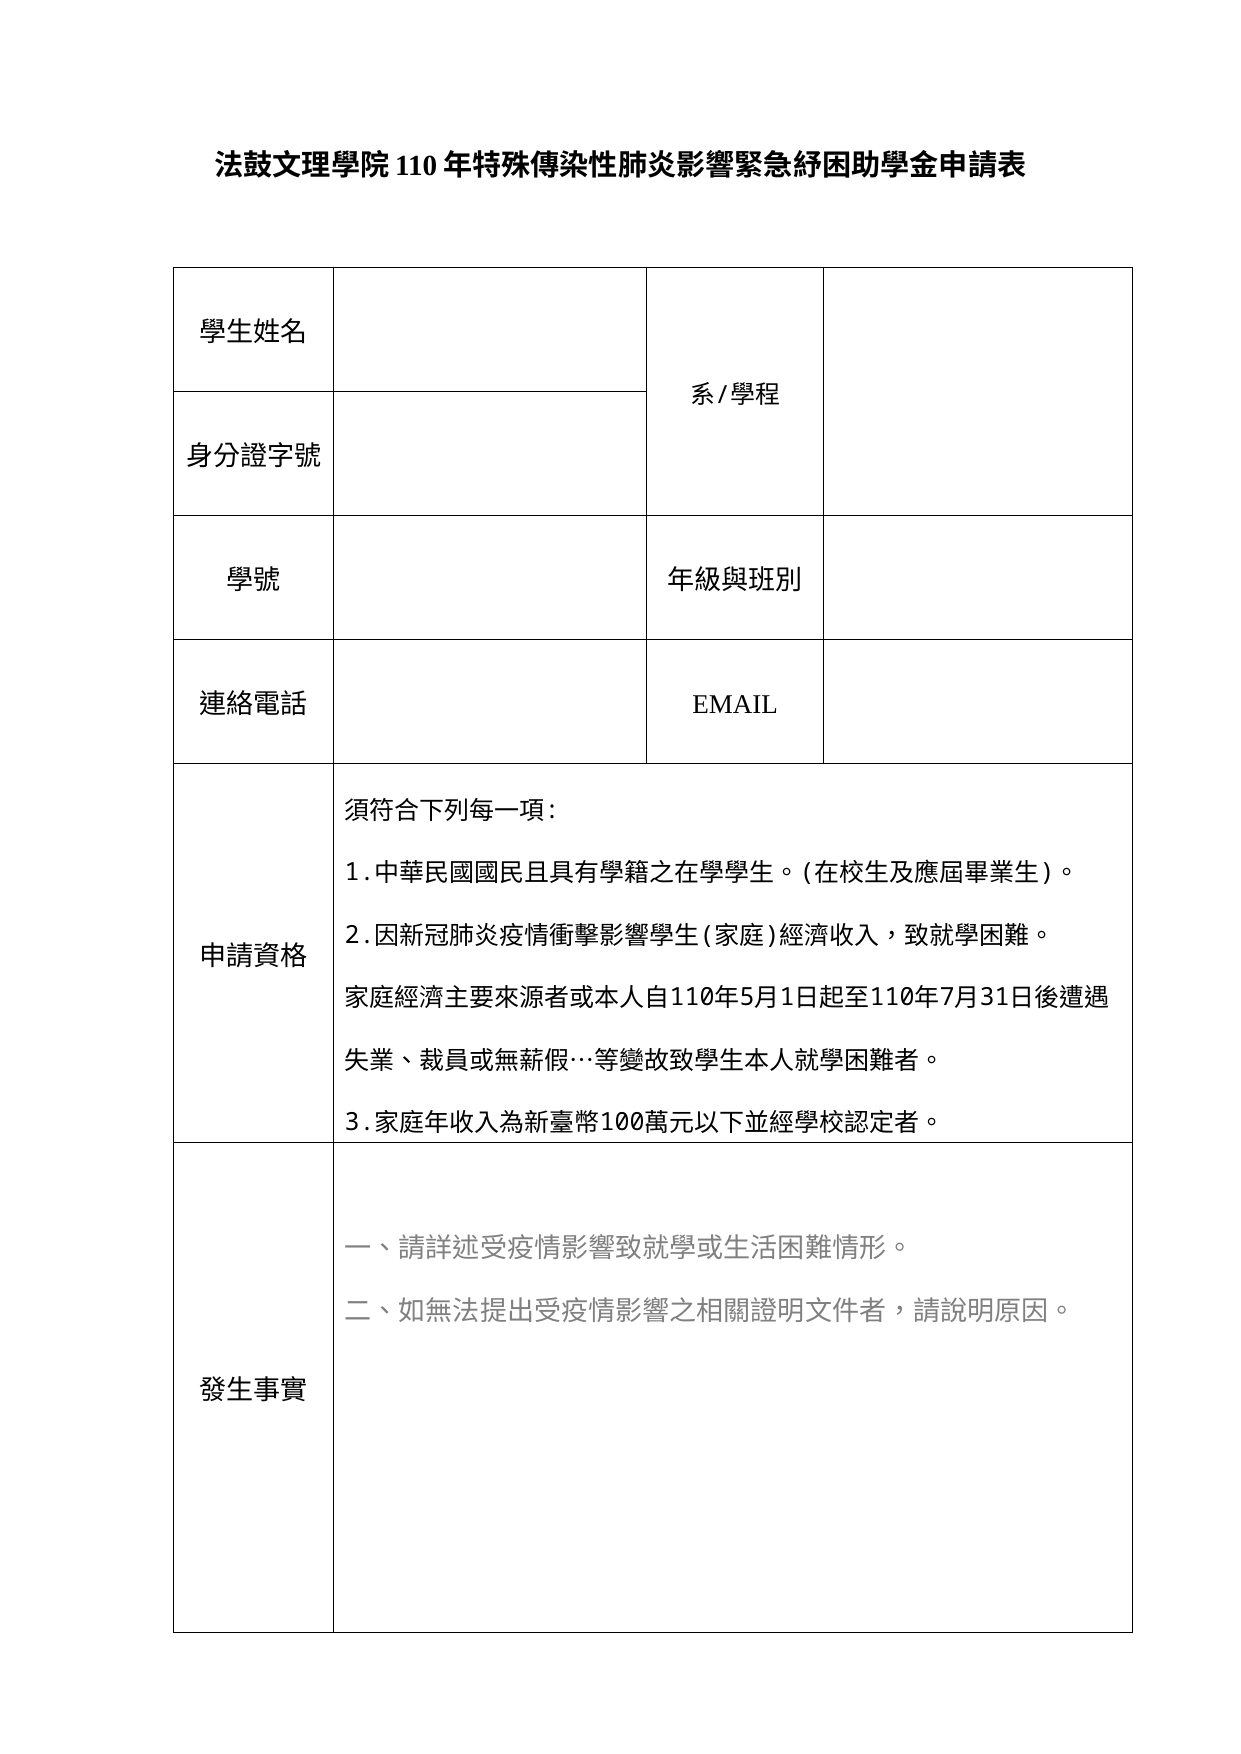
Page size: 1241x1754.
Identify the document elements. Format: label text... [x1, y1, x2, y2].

table_cell EMAIL [647, 640, 823, 763]
table_cell 學號 [174, 516, 333, 639]
table_cell 一、請詳述受疫情影響致就學或生活困難情形。 二、如無法提出受疫情影響之相關證明文件者，請說明原因。 [334, 1143, 1132, 1632]
table_cell [334, 516, 646, 639]
table_header [824, 268, 1132, 515]
table_cell [334, 640, 646, 763]
table_header 學生姓名 [174, 268, 333, 391]
table_cell [334, 392, 646, 515]
table_cell [824, 516, 1132, 639]
table_header 系/學程 [647, 268, 823, 515]
table_cell 連絡電話 [174, 640, 333, 763]
table_cell 年級與班別 [647, 516, 823, 639]
table_cell [824, 640, 1132, 763]
table_header [334, 268, 646, 391]
table_cell 身分證字號 [174, 392, 333, 515]
table_cell 發生事實 [174, 1143, 333, 1632]
text 法鼓文理學院110年特殊傳染性肺炎影響緊急紓困助學金申請表 [130, 142, 1110, 184]
table_cell 申請資格 [174, 764, 333, 1142]
table_cell 須符合下列每一項: 1.中華民國國民且具有學籍之在學學生。(在校生及應屆畢業生)。 2.因新冠肺炎疫情衝擊影響學生(家庭)經濟收入，致就學困難。 家庭經濟主要來源者或本人自110年5月1日起至110年7月31日後遭遇失業、裁員或無薪假…等變故致學生本人就學困難者。 3.家庭年收入為新臺幣100萬元以下並經學校認定者。 [334, 764, 1132, 1142]
